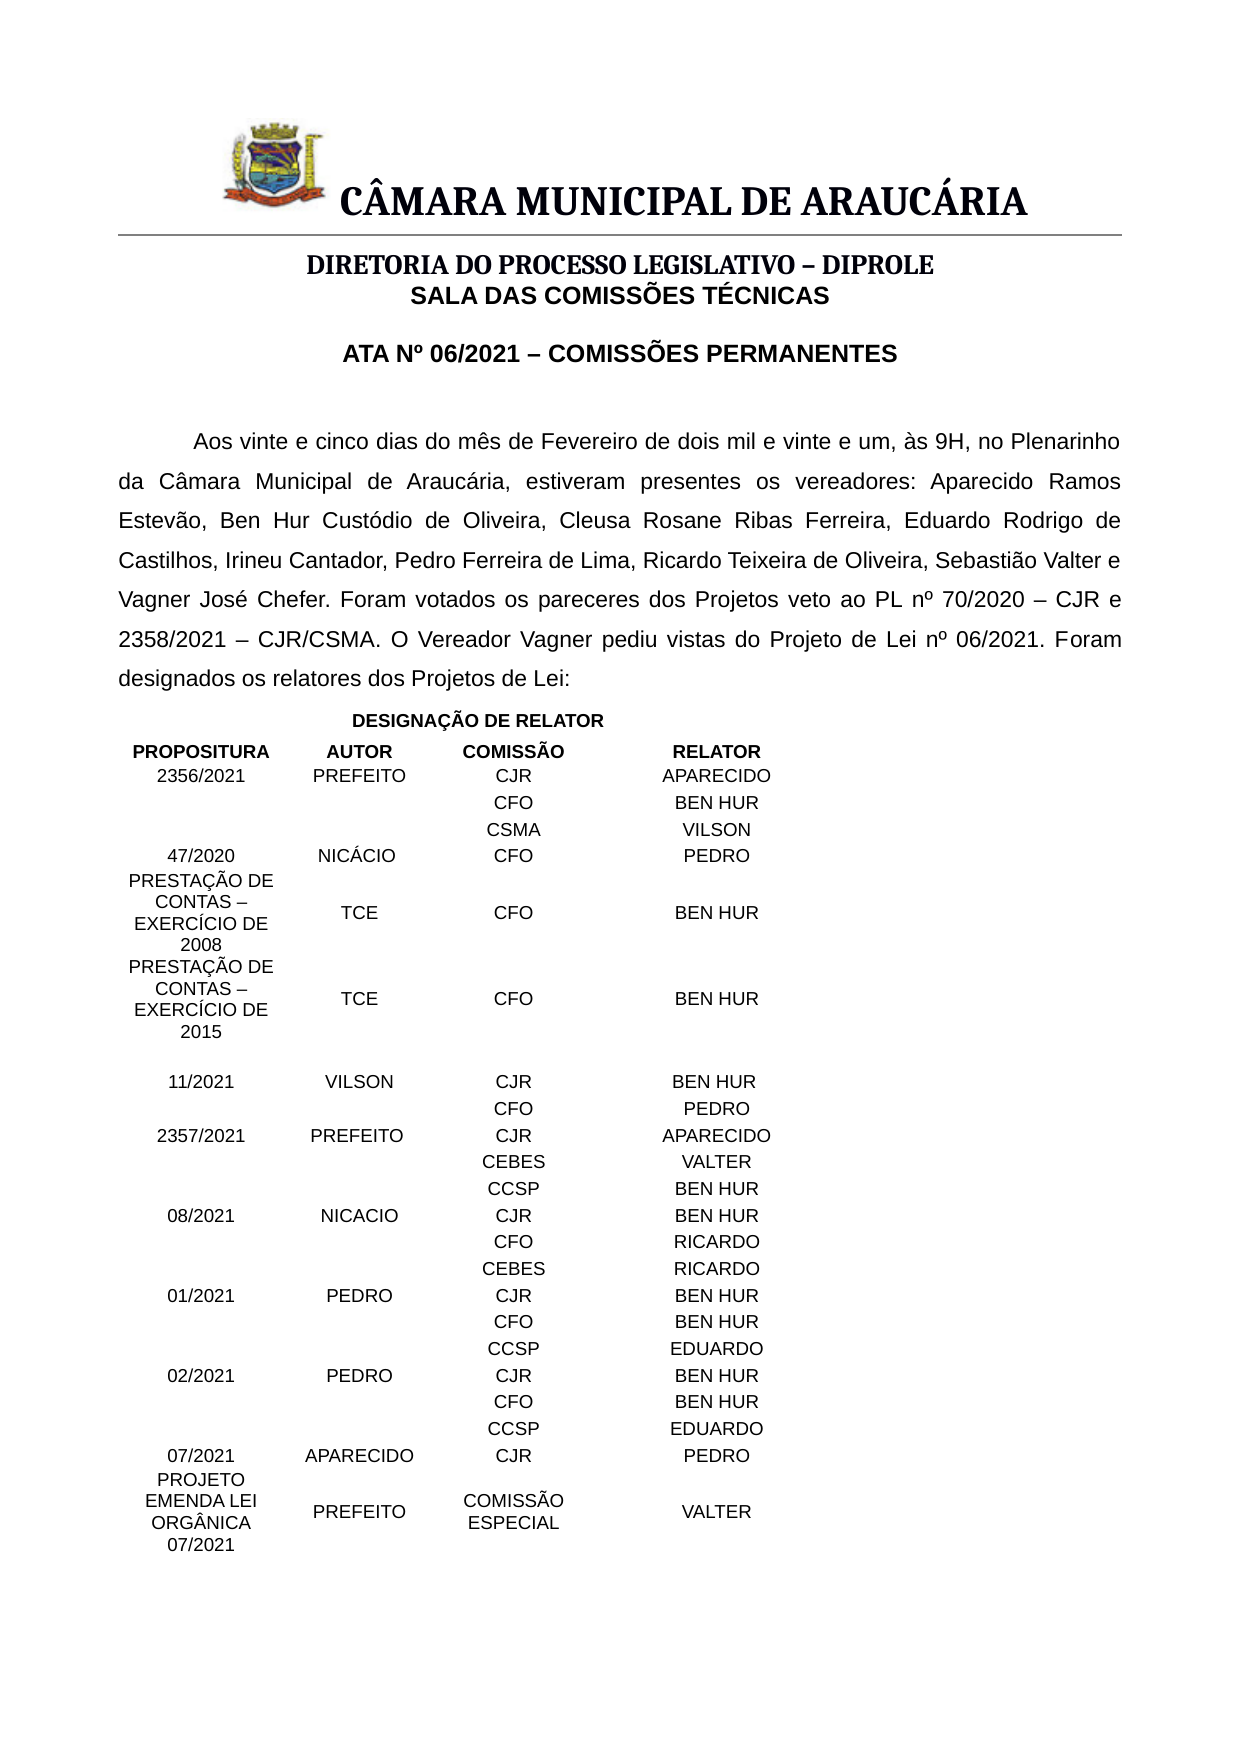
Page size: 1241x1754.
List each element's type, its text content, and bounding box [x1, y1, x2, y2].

table_cell [286, 1309, 433, 1335]
table_cell BEN HUR [594, 1202, 839, 1229]
table_cell CCSP [433, 1175, 594, 1202]
table_cell BEN HUR [594, 1069, 839, 1095]
table_cell APARECIDO [594, 763, 839, 789]
table_cell [116, 1335, 286, 1362]
table_cell EDUARDO [594, 1415, 839, 1442]
table_cell PEDRO [286, 1362, 433, 1389]
table_cell BEN HUR [594, 956, 839, 1042]
table_cell 2357/2021 [116, 1122, 286, 1149]
table_cell CCSP [433, 1335, 594, 1362]
table_cell [286, 1095, 433, 1122]
table_cell PROJETO EMENDA LEI ORGÂNICA 07/2021 [116, 1469, 286, 1555]
table_cell [116, 816, 286, 843]
table_cell CSMA [433, 816, 594, 843]
table_cell PREFEITO [286, 1469, 433, 1555]
table_cell 11/2021 [116, 1069, 286, 1095]
table_cell [116, 1255, 286, 1282]
table_cell [116, 1389, 286, 1415]
table_cell VALTER [594, 1469, 839, 1555]
table_cell [116, 1095, 286, 1122]
table_cell [286, 1255, 433, 1282]
text ATA Nº 06/2021 – COMISSÕES PERMANENTES [118, 339, 1122, 368]
table_cell 47/2020 [116, 843, 286, 869]
table_cell VALTER [594, 1149, 839, 1175]
table_cell TCE [286, 956, 433, 1042]
table_cell [116, 1229, 286, 1255]
table_cell 07/2021 [116, 1442, 286, 1469]
table_cell CJR [433, 1282, 594, 1309]
table_cell COMISSÃO ESPECIAL [433, 1469, 594, 1555]
table_cell CJR [433, 1442, 594, 1469]
table_cell CJR [433, 1202, 594, 1229]
table_cell [286, 1415, 433, 1442]
table_cell CFO [433, 870, 594, 956]
table_cell CJR [433, 1122, 594, 1149]
table_cell CFO [433, 1095, 594, 1122]
table_cell PROPOSITURA [116, 736, 286, 763]
table_cell BEN HUR [594, 1362, 839, 1389]
table_cell COMISSÃO [433, 736, 594, 763]
table_cell [286, 1335, 433, 1362]
table_cell [594, 1042, 839, 1069]
table_cell APARECIDO [594, 1122, 839, 1149]
table_cell BEN HUR [594, 1389, 839, 1415]
table_header DESIGNAÇÃO DE RELATOR [116, 705, 839, 736]
table_cell [286, 1149, 433, 1175]
table_cell CJR [433, 763, 594, 789]
table_cell CJR [433, 1362, 594, 1389]
table_cell PREFEITO [286, 1122, 433, 1149]
table_cell [286, 1175, 433, 1202]
table_cell [286, 790, 433, 816]
table_cell PREFEITO [286, 763, 433, 789]
table_cell [116, 1309, 286, 1335]
table_cell AUTOR [286, 736, 433, 763]
table_cell [286, 1042, 433, 1069]
table_cell TCE [286, 870, 433, 956]
picture [212, 118, 340, 216]
table_cell [433, 1042, 594, 1069]
table_cell BEN HUR [594, 790, 839, 816]
table_cell CFO [433, 790, 594, 816]
table_cell [116, 1149, 286, 1175]
table_cell PRESTAÇÃO DE CONTAS – EXERCÍCIO DE 2008 [116, 870, 286, 956]
table_cell EDUARDO [594, 1335, 839, 1362]
table_cell [116, 1042, 286, 1069]
table_cell CFO [433, 956, 594, 1042]
table_cell RICARDO [594, 1255, 839, 1282]
table_cell 02/2021 [116, 1362, 286, 1389]
table_cell CFO [433, 843, 594, 869]
table_cell RICARDO [594, 1229, 839, 1255]
table_cell PEDRO [594, 1442, 839, 1469]
table_cell CEBES [433, 1255, 594, 1282]
table_cell VILSON [286, 1069, 433, 1095]
table_cell CFO [433, 1309, 594, 1335]
table_cell BEN HUR [594, 870, 839, 956]
table_cell PEDRO [594, 1095, 839, 1122]
table_cell [286, 816, 433, 843]
table_cell CFO [433, 1229, 594, 1255]
table_cell [286, 1389, 433, 1415]
table_cell [116, 790, 286, 816]
table_cell 08/2021 [116, 1202, 286, 1229]
table_cell PRESTAÇÃO DE CONTAS – EXERCÍCIO DE 2015 [116, 956, 286, 1042]
table_cell PEDRO [286, 1282, 433, 1309]
table_cell [116, 1415, 286, 1442]
table_cell BEN HUR [594, 1309, 839, 1335]
table_cell 01/2021 [116, 1282, 286, 1309]
table_cell CCSP [433, 1415, 594, 1442]
table_cell BEN HUR [594, 1282, 839, 1309]
table_cell NICACIO [286, 1202, 433, 1229]
table_cell NICÁCIO [286, 843, 433, 869]
table_cell APARECIDO [286, 1442, 433, 1469]
table_cell CJR [433, 1069, 594, 1095]
table_cell CEBES [433, 1149, 594, 1175]
text Aos vinte e cinco dias do mês de Fevereiro de dois mil e vinte e um, às 9H, no Plenarinho da Câmara Municipal de Araucária, estiveram presentes os vereadores: Aparecido Ramos Estevão, Ben Hur Custódio de Oliveira, Cleusa Rosane Ribas Ferreira, Eduardo Rodrigo de Castilhos, Irineu Cantador, Pedro Ferreira de Lima, Ricardo Teixeira de Oliveira, Sebastião Valter e Vagner José Chefer. Foram votados os pareceres dos Projetos veto ao PL nº 70/2020 – CJR e 2358/2021 – CJR/CSMA. O Vereador Vagner pediu vistas do Projeto de Lei nº 06/2021. Foram designados os relatores dos Projetos de Lei: [118, 426, 1122, 692]
table_cell [286, 1229, 433, 1255]
table_cell PEDRO [594, 843, 839, 869]
table_cell BEN HUR [594, 1175, 839, 1202]
table_cell [116, 1175, 286, 1202]
table_cell CFO [433, 1389, 594, 1415]
table_cell VILSON [594, 816, 839, 843]
table_cell RELATOR [594, 736, 839, 763]
table_cell 2356/2021 [116, 763, 286, 789]
